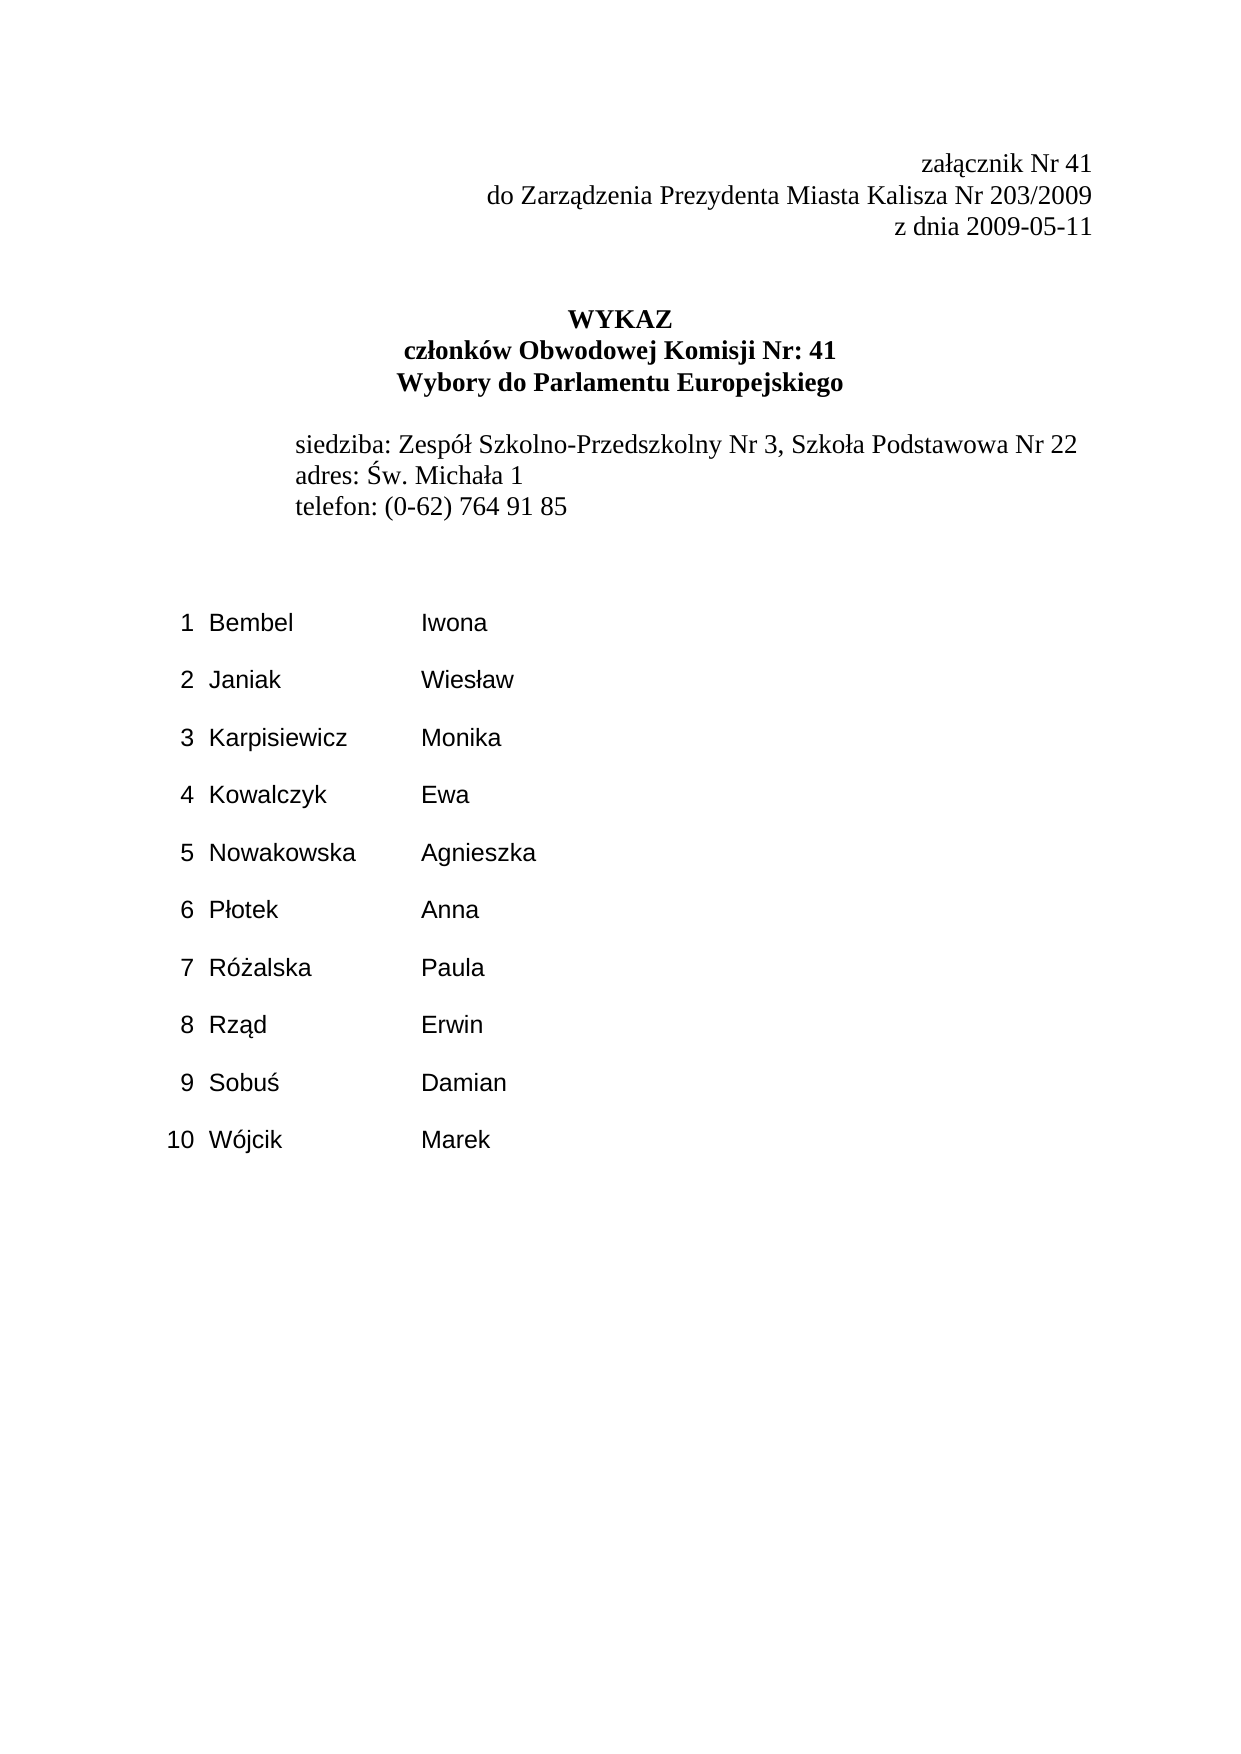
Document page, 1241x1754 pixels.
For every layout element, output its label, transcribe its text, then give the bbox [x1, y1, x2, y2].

table_cell 7 [148, 924, 201, 981]
table_cell Różalska [201, 924, 413, 981]
table_cell Marek [414, 1096, 543, 1154]
table_header Bembel [201, 579, 413, 636]
table_cell Anna [414, 866, 543, 924]
table_cell Paula [414, 924, 543, 981]
table_cell 2 [148, 636, 201, 694]
table_cell Janiak [201, 636, 413, 694]
table_cell 8 [148, 981, 201, 1039]
table_cell Agnieszka [414, 809, 543, 866]
text Wybory do Parlamentu Europejskiego [148, 366, 1092, 397]
text siedziba: Zespół Szkolno-Przedszkolny Nr 3, Szkoła Podstawowa Nr 22 [295, 428, 1092, 459]
text WYKAZ [148, 303, 1092, 334]
table_cell 4 [148, 751, 201, 809]
table_cell 5 [148, 809, 201, 866]
table_cell Ewa [414, 751, 543, 809]
table_cell 10 [148, 1096, 201, 1154]
table_cell Rząd [201, 981, 413, 1039]
text do Zarządzenia Prezydenta Miasta Kalisza Nr 203/2009 [148, 179, 1092, 210]
text adres: Św. Michała 1 [148, 459, 1092, 490]
table_header 1 [148, 579, 201, 636]
table_cell 3 [148, 694, 201, 751]
table_cell Karpisiewicz [201, 694, 413, 751]
table_cell Sobuś [201, 1039, 413, 1096]
table_cell Monika [414, 694, 543, 751]
text telefon: (0-62) 764 91 85 [221, 490, 1092, 521]
table_cell Damian [414, 1039, 543, 1096]
table_cell Wójcik [201, 1096, 413, 1154]
table_cell Erwin [414, 981, 543, 1039]
text załącznik Nr 41 [148, 148, 1092, 179]
table_header Iwona [414, 579, 543, 636]
table_cell 6 [148, 866, 201, 924]
text z dnia 2009-05-11 [148, 210, 1092, 241]
text członków Obwodowej Komisji Nr: 41 [148, 334, 1092, 366]
table_cell 9 [148, 1039, 201, 1096]
table_cell Płotek [201, 866, 413, 924]
table_cell Wiesław [414, 636, 543, 694]
table_cell Kowalczyk [201, 751, 413, 809]
table_cell Nowakowska [201, 809, 413, 866]
